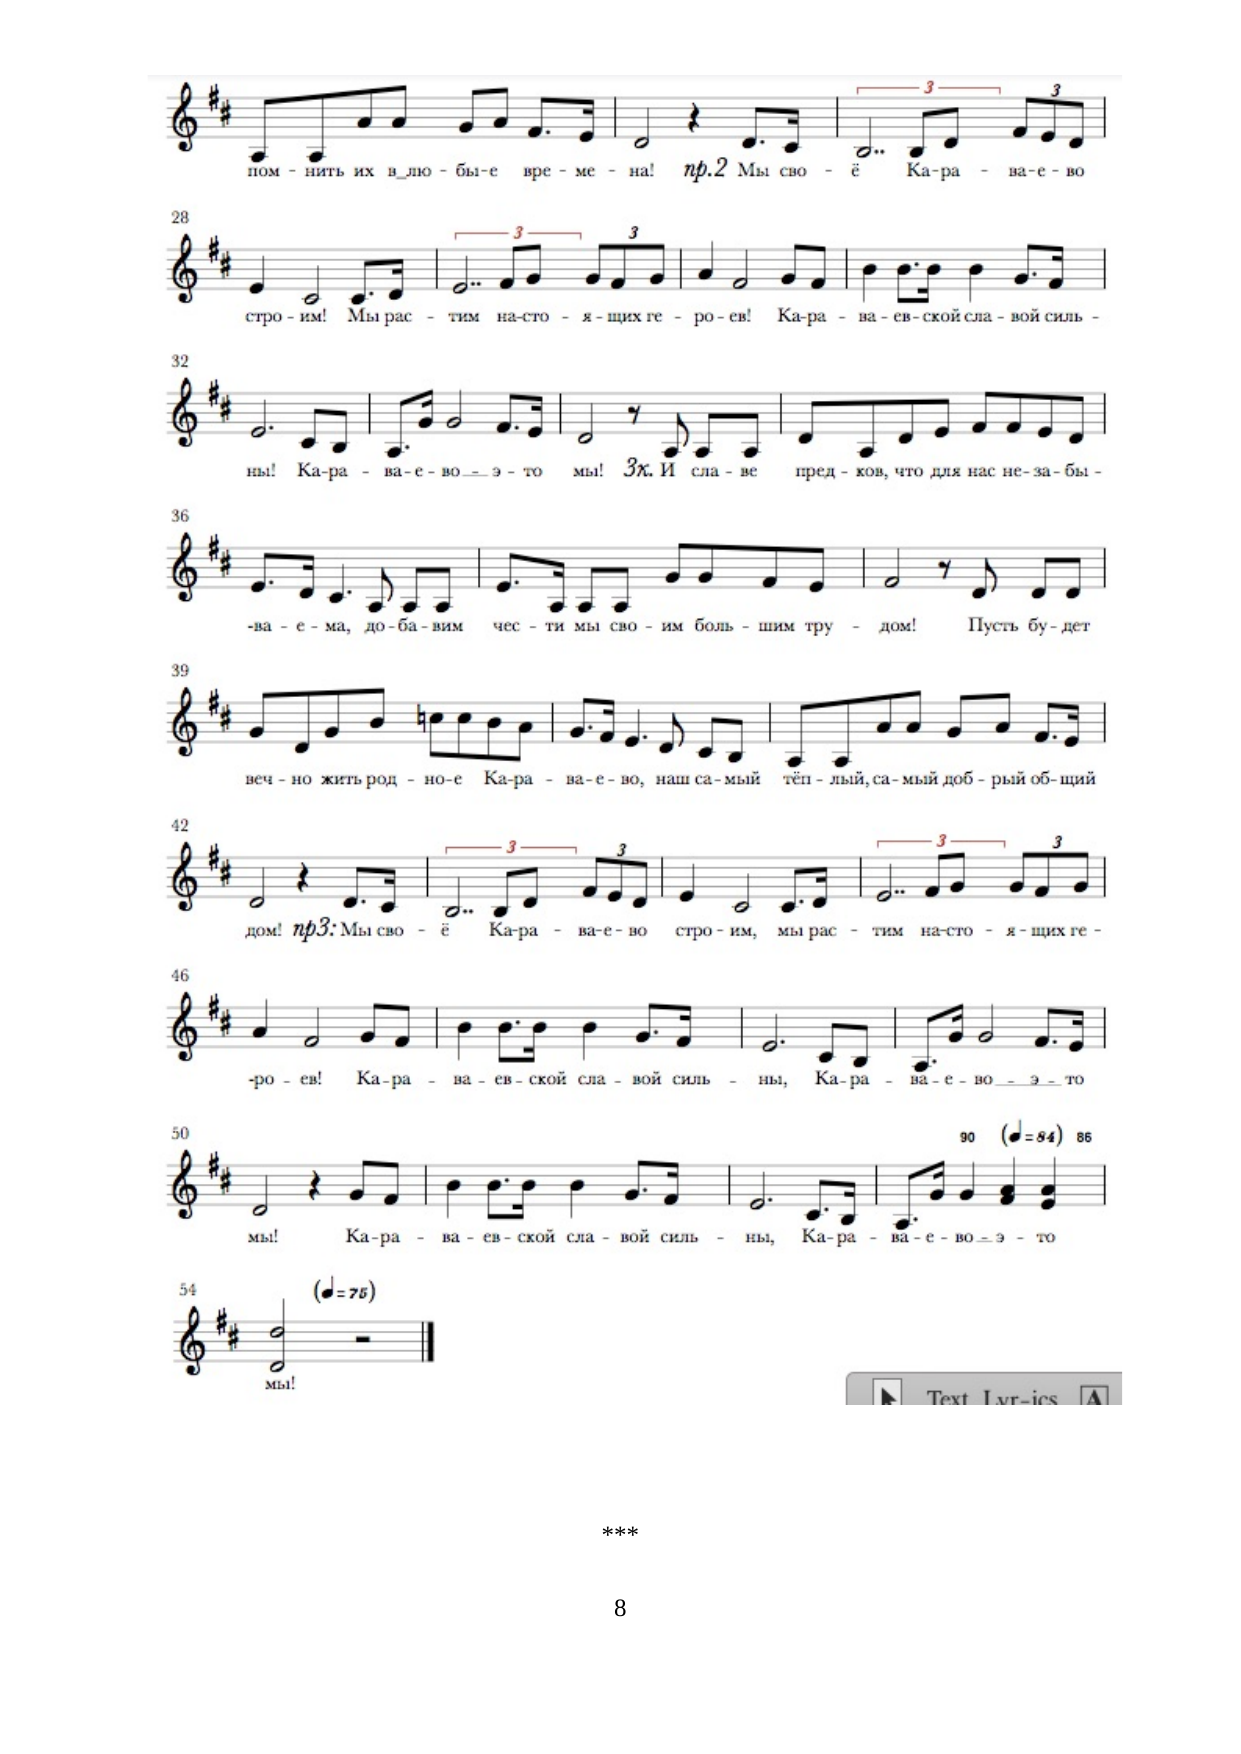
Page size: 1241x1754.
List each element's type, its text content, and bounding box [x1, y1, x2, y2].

text *** [148, 1520, 1092, 1549]
